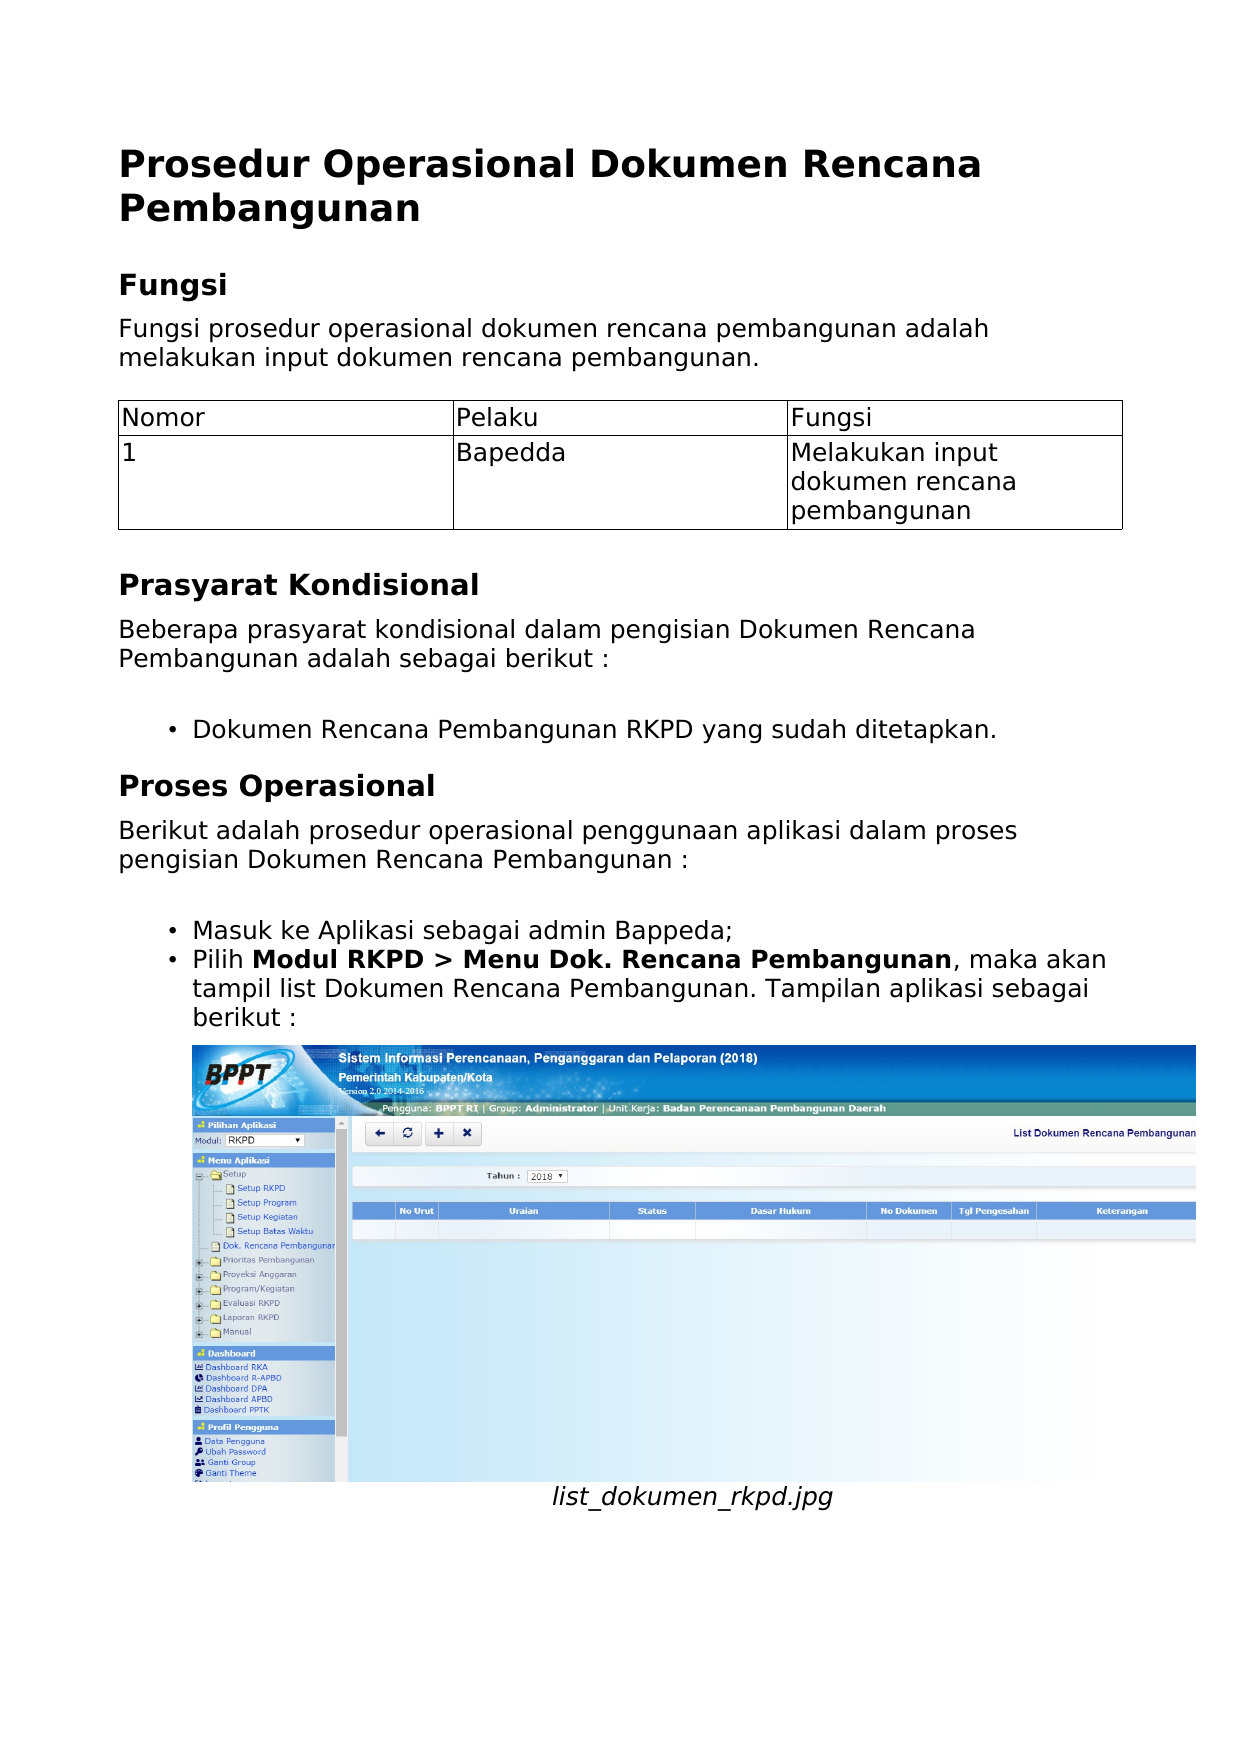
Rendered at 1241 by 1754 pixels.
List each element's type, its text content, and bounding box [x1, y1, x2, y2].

list Dokumen Rencana Pembangunan RKPD yang sudah ditetapkan. [177, 715, 1122, 744]
subtitle Fungsi [118, 268, 1122, 302]
table_header Fungsi [788, 401, 1122, 435]
table_cell Bapedda [454, 436, 787, 528]
table_header Nomor [119, 401, 453, 435]
table_header Pelaku [454, 401, 787, 435]
text Fungsi prosedur operasional dokumen rencana pembangunan adalah melakukan input dokumen rencana pembangunan. [118, 314, 1122, 373]
list Masuk ke Aplikasi sebagai admin Bappeda; [177, 916, 1122, 945]
text Berikut adalah prosedur operasional penggunaan aplikasi dalam proses pengisian Dokumen Rencana Pembangunan : [118, 816, 1122, 874]
subtitle Prasyarat Kondisional [118, 568, 1122, 602]
list list_dokumen_rkpd.jpg [192, 1482, 1196, 1511]
text Beberapa prasyarat kondisional dalam pengisian Dokumen Rencana Pembangunan adalah sebagai berikut : [118, 615, 1122, 673]
subtitle Prosedur Operasional Dokumen Rencana Pembangunan [118, 143, 1122, 230]
table_cell Melakukan input dokumen rencana pembangunan [788, 436, 1122, 528]
subtitle Proses Operasional [118, 769, 1122, 803]
picture [192, 1045, 1196, 1482]
table_cell 1 [119, 436, 453, 528]
list Pilih Modul RKPD > Menu Dok. Rencana Pembangunan, maka akan tampil list Dokumen Rencana Pembangunan. Tampilan aplikasi sebagai berikut : [177, 945, 1196, 1511]
